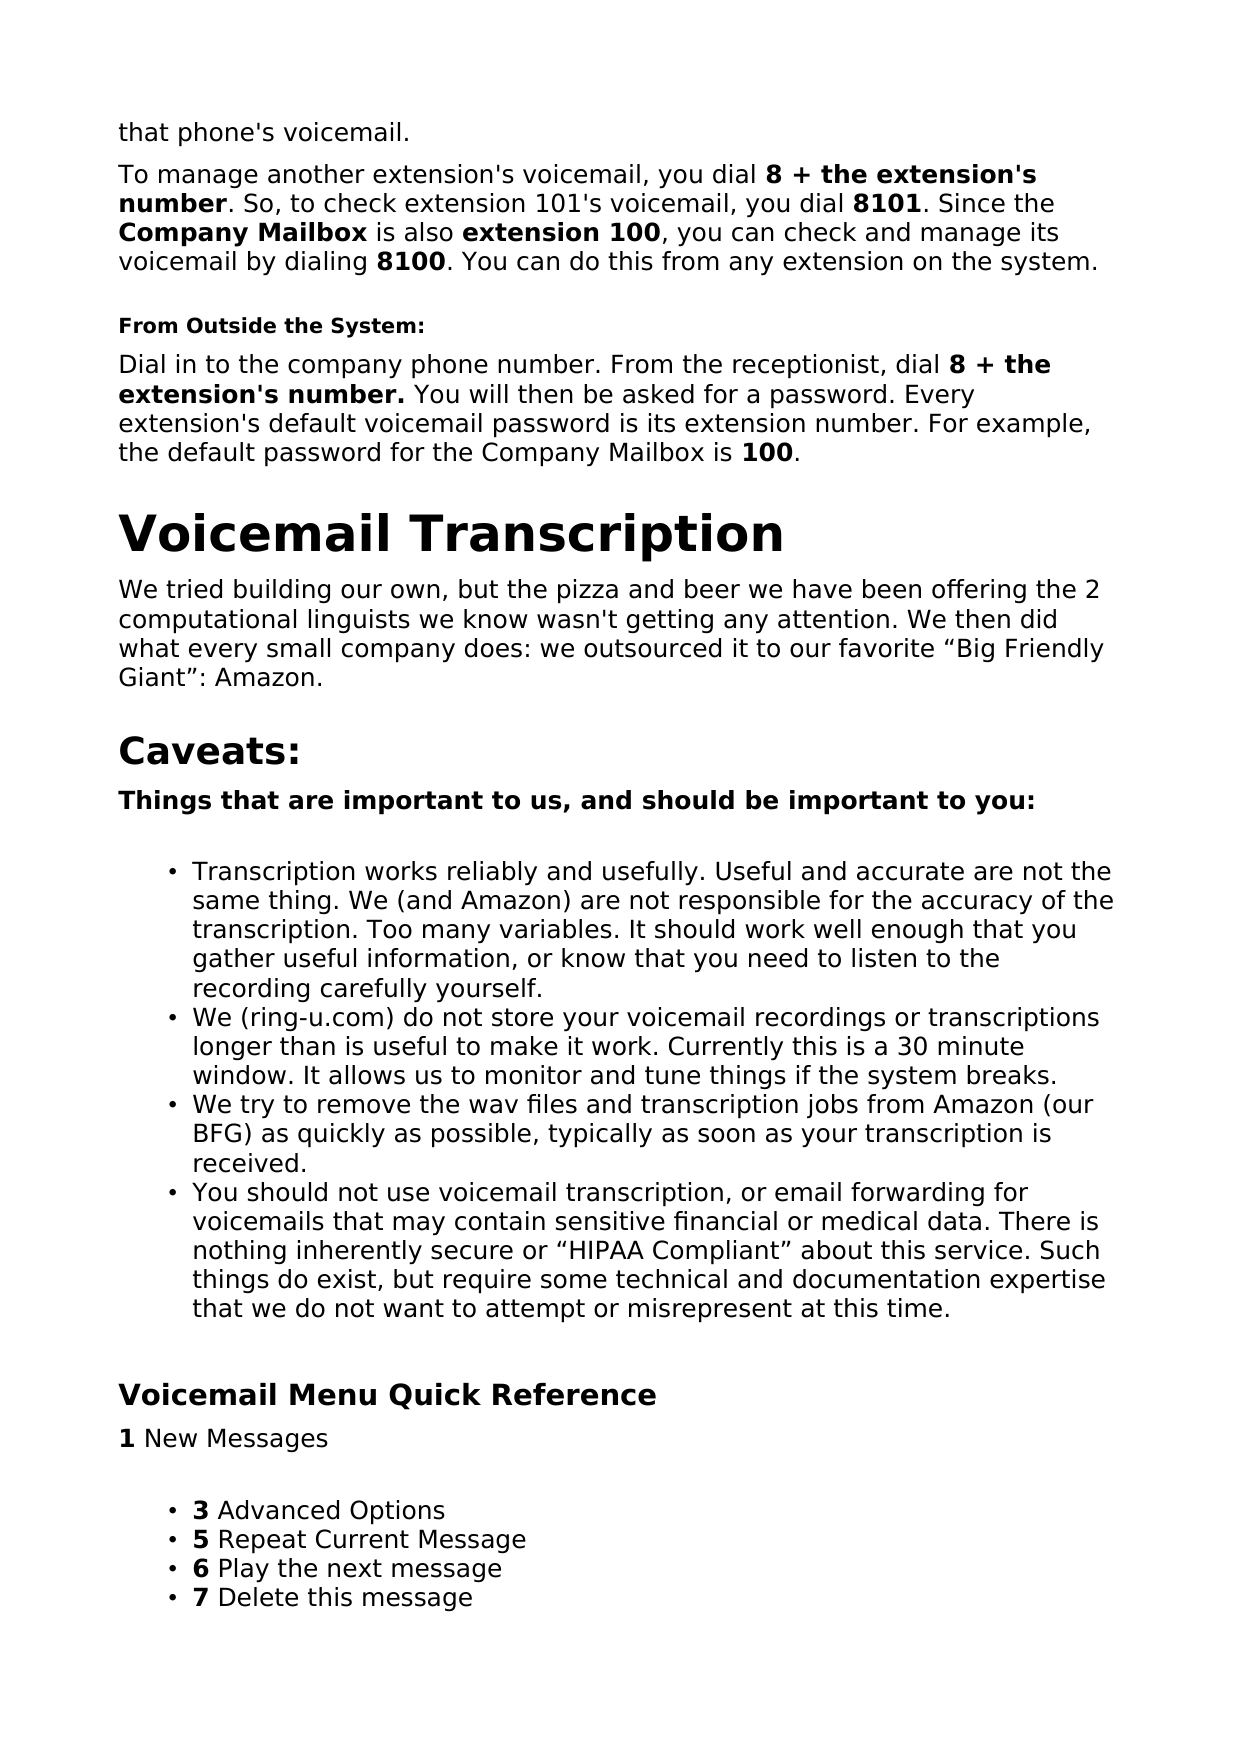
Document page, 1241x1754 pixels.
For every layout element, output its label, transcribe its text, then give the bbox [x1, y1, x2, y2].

list 6 Play the next message [177, 1554, 1122, 1583]
list 3 Advanced Options [177, 1496, 1122, 1525]
text We tried building our own, but the pizza and beer we have been offering the 2 computational linguists we know wasn't getting any attention. We then did what every small company does: we outsourced it to our favorite “Big Friendly Giant”: Amazon. [118, 576, 1122, 692]
list We try to remove the wav files and transcription jobs from Amazon (our BFG) as quickly as possible, typically as soon as your transcription is received. [177, 1090, 1122, 1178]
text To manage another extension's voicemail, you dial 8 + the extension's number. So, to check extension 101's voicemail, you dial 8101. Since the Company Mailbox is also extension 100, you can check and manage its voicemail by dialing 8100. You can do this from any extension on the system. [118, 160, 1122, 276]
list You should not use voicemail transcription, or email forwarding for voicemails that may contain sensitive financial or medical data. There is nothing inherently secure or “HIPAA Compliant” about this service. Such things do exist, but require some technical and documentation expertise that we do not want to attempt or misrepresent at this time. [177, 1178, 1122, 1324]
subtitle Caveats: [118, 730, 1122, 773]
list 7 Delete this message [177, 1583, 1122, 1612]
list Transcription works reliably and usefully. Useful and accurate are not the same thing. We (and Amazon) are not responsible for the accuracy of the transcription. Too many variables. It should work well enough that you gather useful information, or know that you need to listen to the recording carefully yourself. [177, 857, 1122, 1003]
subtitle From Outside the System: [118, 314, 1122, 338]
text Things that are important to us, and should be important to you: [118, 786, 1122, 815]
subtitle Voicemail Menu Quick Reference [118, 1378, 1122, 1412]
list We (ring-u.com) do not store your voicemail recordings or transcriptions longer than is useful to make it work. Currently this is a 30 minute window. It allows us to monitor and tune things if the system breaks. [177, 1003, 1122, 1090]
list 5 Repeat Current Message [177, 1525, 1122, 1554]
text that phone's voicemail. [118, 118, 1122, 147]
text 1 New Messages [118, 1425, 1122, 1454]
subtitle Voicemail Transcription [118, 505, 1122, 563]
text Dial in to the company phone number. From the receptionist, dial 8 + the extension's number. You will then be asked for a password. Every extension's default voicemail password is its extension number. For example, the default password for the Company Mailbox is 100. [118, 351, 1122, 467]
